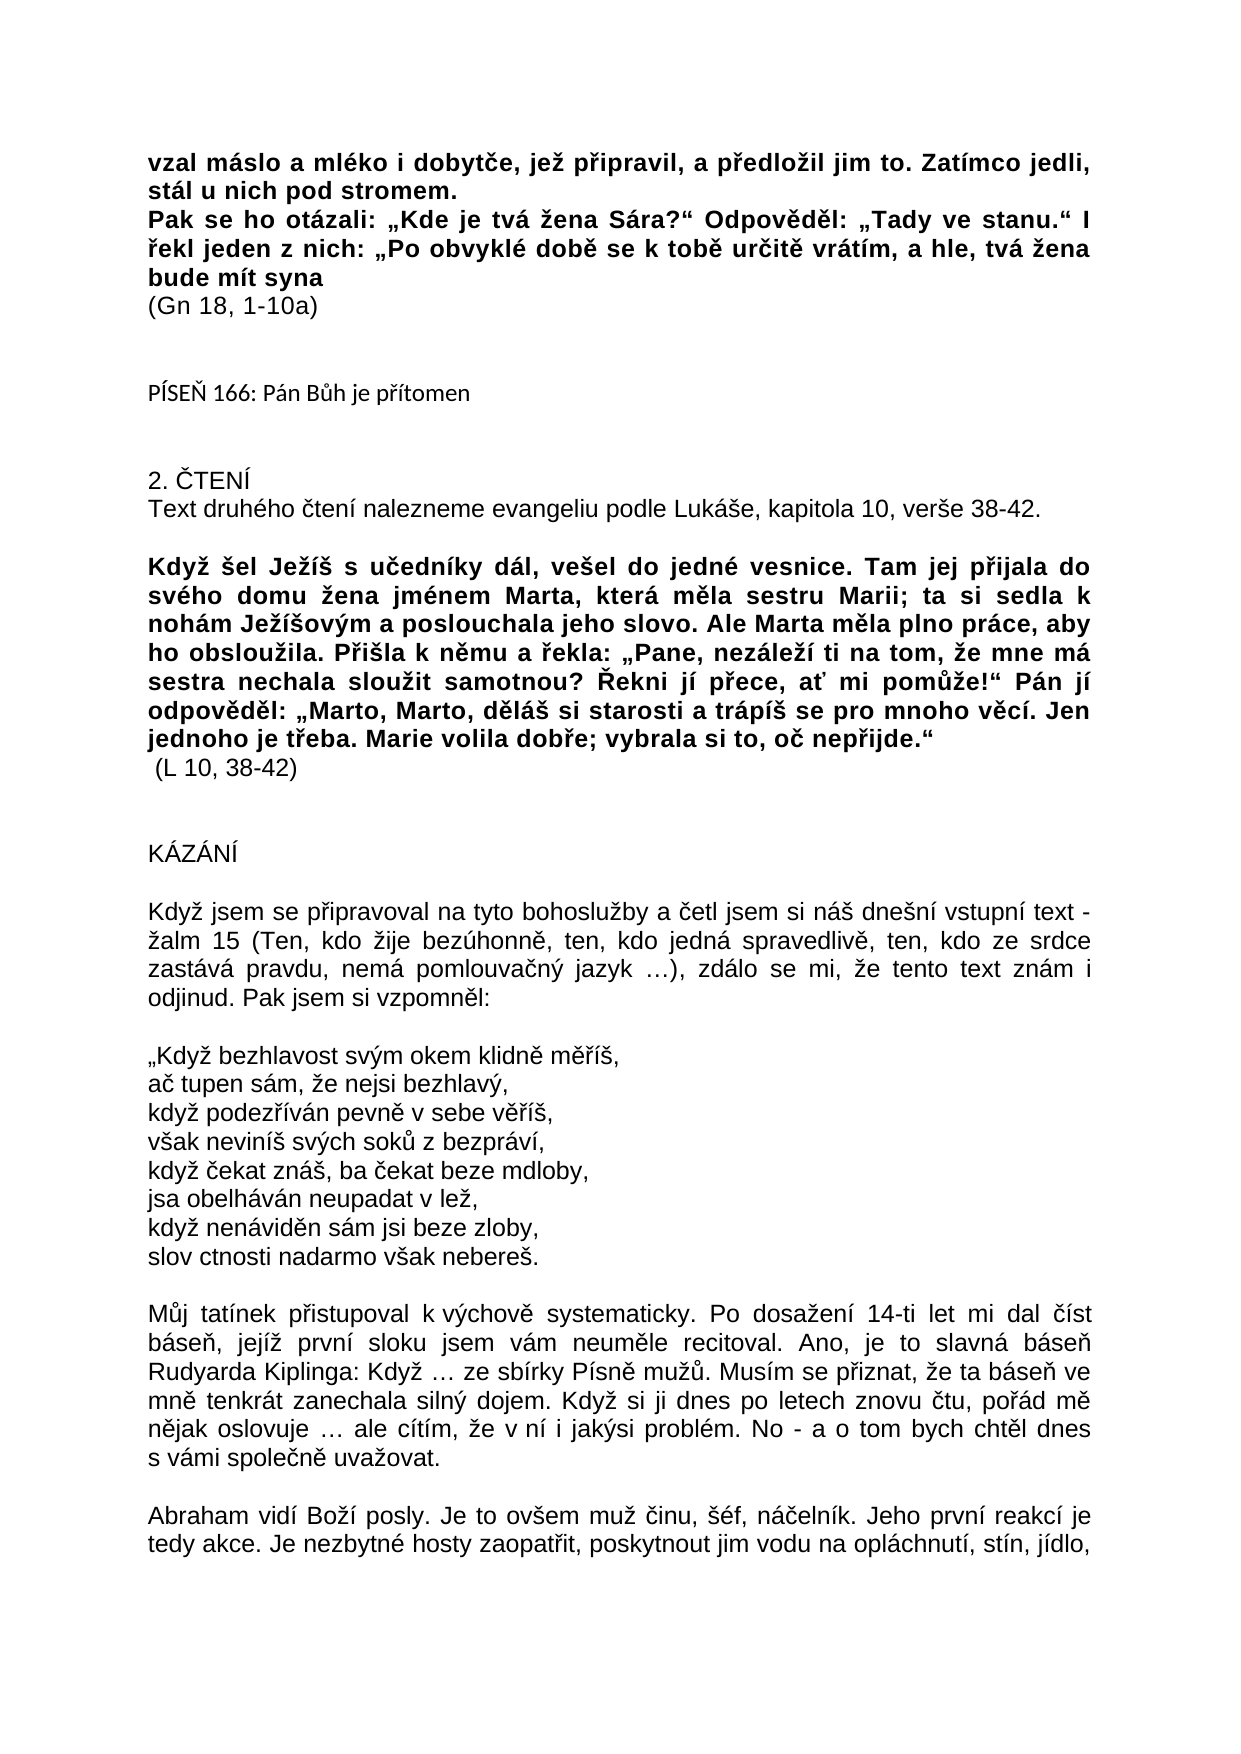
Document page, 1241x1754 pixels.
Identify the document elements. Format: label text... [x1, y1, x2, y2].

text „Když bezhlavost svým okem klidně měříš, [148, 1041, 1093, 1069]
text (Gn 18, 1-10a) [148, 291, 1093, 320]
text slov ctnosti nadarmo však nebereš. [148, 1242, 1093, 1271]
text Abraham vidí Boží posly. Je to ovšem muž činu, šéf, náčelník. Jeho první reakcí je tedy akce. Je nezbytné hosty zaopatřit, poskytnout jim vodu na opláchnutí, stín, jídlo, [148, 1501, 1093, 1558]
text Když jsem se připravoval na tyto bohoslužby a četl jsem si náš dnešní vstupní text - žalm 15 (Ten, kdo žije bezúhonně, ten, kdo jedná spravedlivě, ten, kdo ze srdce zastává pravdu, nemá pomlouvačný jazyk …), zdálo se mi, že tento text znám i odjinud. Pak jsem si vzpomněl: [148, 897, 1093, 1012]
text jsa obelháván neupadat v lež, [148, 1184, 1093, 1213]
text však neviníš svých soků z bezpráví, [148, 1127, 1093, 1156]
text když podezříván pevně v sebe věříš, [148, 1098, 1093, 1127]
text Můj tatínek přistupoval k výchově systematicky. Po dosažení 14-ti let mi dal číst báseň, jejíž první sloku jsem vám neuměle recitoval. Ano, je to slavná báseň Rudyarda Kiplinga: Když … ze sbírky Písně mužů. Musím se přiznat, že ta báseň ve mně tenkrát zanechala silný dojem. Když si ji dnes po letech znovu čtu, pořád mě nějak oslovuje … ale cítím, že v ní i jakýsi problém. No - a o tom bych chtěl dnes s vámi společně uvažovat. [148, 1299, 1093, 1472]
text PÍSEŇ 166: Pán Bůh je přítomen [148, 378, 1093, 408]
text 2. ČTENÍ [148, 466, 1093, 494]
text ač tupen sám, že nejsi bezhlavý, [148, 1069, 1093, 1098]
text KÁZÁNÍ [148, 839, 1093, 868]
text když nenáviděn sám jsi beze zloby, [148, 1213, 1093, 1242]
text Text druhého čtení nalezneme evangeliu podle Lukáše, kapitola 10, verše 38-42. [148, 494, 1093, 523]
text Když šel Ježíš s učedníky dál, vešel do jedné vesnice. Tam jej přijala do svého domu žena jménem Marta, která měla sestru Marii; ta si sedla k nohám Ježíšovým a poslouchala jeho slovo. Ale Marta měla plno práce, aby ho obsloužila. Přišla k němu a řekla: „Pane, nezáleží ti na tom, že mne má sestra nechala sloužit samotnou? Řekni jí přece, ať mi pomůže!“ Pán jí odpověděl: „Marto, Marto, děláš si starosti a trápíš se pro mnoho věcí. Jen jednoho je třeba. Marie volila dobře; vybrala si to, oč nepřijde.“ [148, 552, 1093, 753]
text Pak se ho otázali: „Kde je tvá žena Sára?“ Odpověděl: „Tady ve stanu.“ I řekl jeden z nich: „Po obvyklé době se k tobě určitě vrátím, a hle, tvá žena bude mít syna [148, 205, 1093, 291]
text vzal máslo a mléko i dobytče, jež připravil, a předložil jim to. Zatímco jedli, stál u nich pod stromem. [148, 148, 1093, 205]
text když čekat znáš, ba čekat beze mdloby, [148, 1156, 1093, 1184]
text (L 10, 38-42) [148, 753, 1093, 782]
